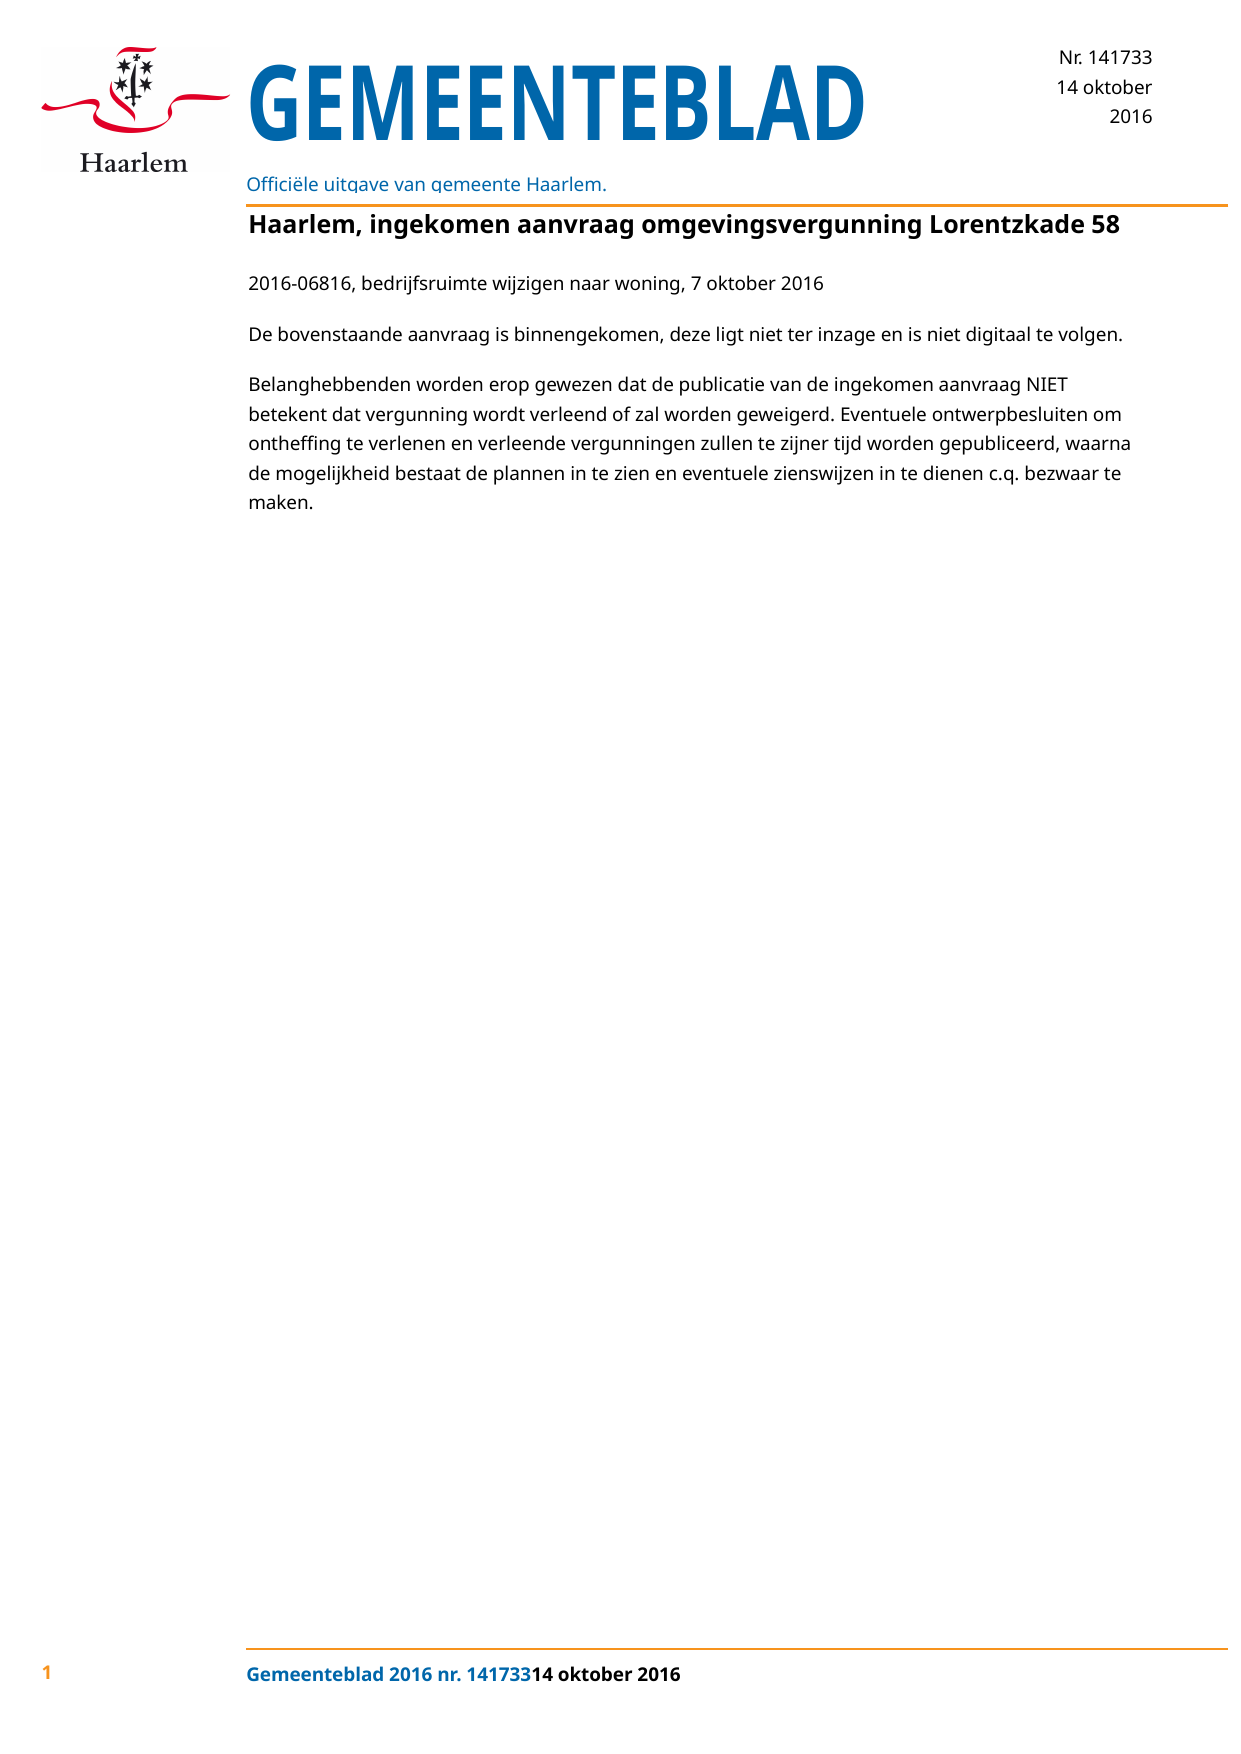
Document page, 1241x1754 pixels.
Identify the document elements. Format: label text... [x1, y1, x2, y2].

text 2016-06816, bedrijfsruimte wijzigen naar woning, 7 oktober 2016 [248, 270, 1152, 296]
picture [41, 47, 231, 172]
text Haarlem, ingekomen aanvraag omgevingsvergunning Lorentzkade 58 [248, 207, 1152, 241]
text Belanghebbenden worden erop gewezen dat de publicatie van de ingekomen aanvraag NIET betekent dat vergunning wordt verleend of zal worden geweigerd. Eventuele ontwerpbesluiten om ontheffing te verlenen en verleende vergunningen zullen te zijner tijd worden gepubliceerd, waarna de mogelijkheid bestaat de plannen in te zien en eventuele zienswijzen in te dienen c.q. bezwaar te maken. [248, 371, 1152, 515]
text De bovenstaande aanvraag is binnengekomen, deze ligt niet ter inzage en is niet digitaal te volgen. [248, 321, 1152, 346]
